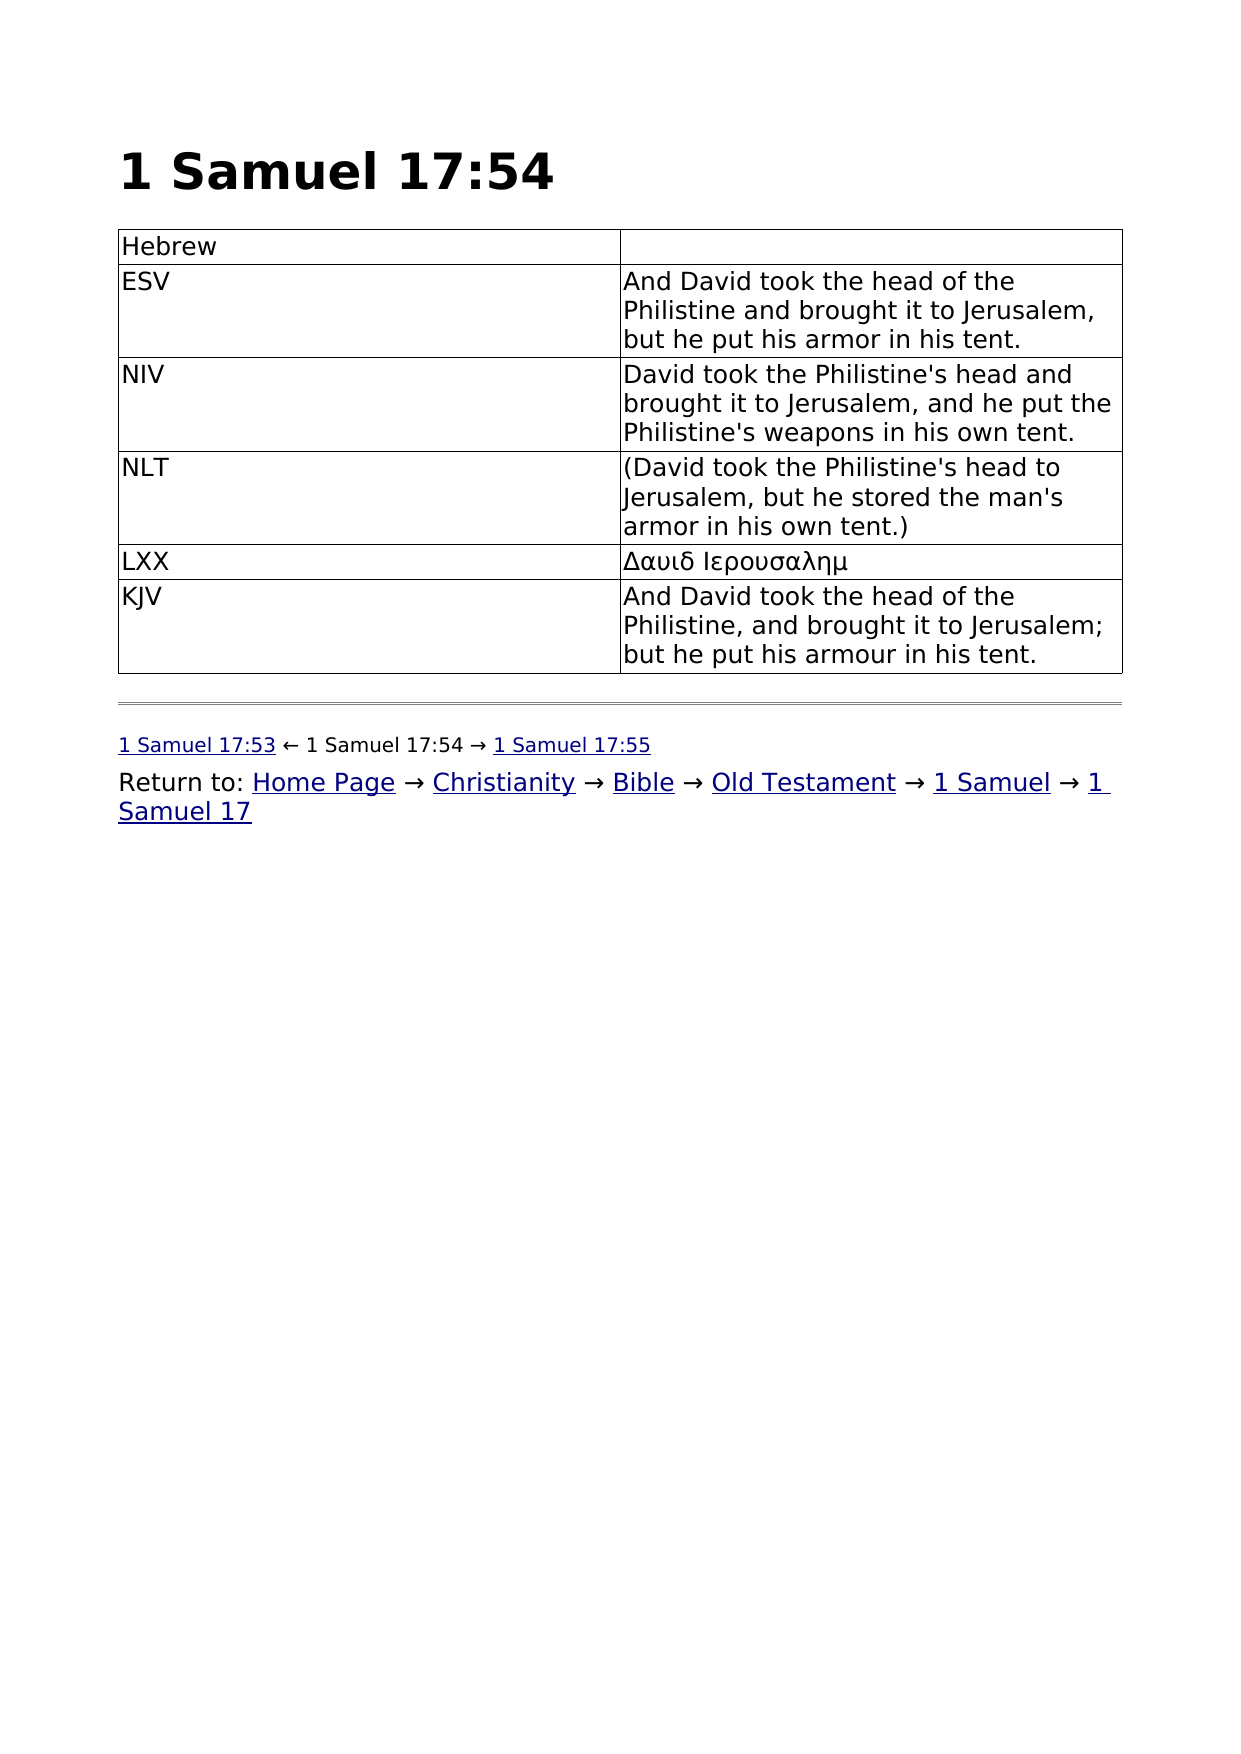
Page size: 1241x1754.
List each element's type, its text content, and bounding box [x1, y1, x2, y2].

table_cell David took the Philistine's head and brought it to Jerusalem, and he put the Philistine's weapons in his own tent. [621, 358, 1122, 451]
subtitle 1 Samuel 17:54 [118, 143, 1122, 201]
table_cell And David took the head of the Philistine and brought it to Jerusalem, but he put his armor in his tent. [621, 265, 1122, 357]
table_cell NLT [119, 452, 620, 544]
table_cell ESV [119, 265, 620, 357]
table_cell KJV [119, 580, 620, 673]
table_cell Δαυιδ Ιερουσαλημ [621, 545, 1122, 579]
table_cell And David took the head of the Philistine, and brought it to Jerusalem; but he put his armour in his tent. [621, 580, 1122, 673]
table_header Hebrew [119, 230, 620, 264]
table_cell LXX [119, 545, 620, 579]
text Return to: Home Page → Christianity → Bible → Old Testament → 1 Samuel → 1 Samuel 17 [118, 768, 1122, 826]
table_cell (David took the Philistine's head to Jerusalem, but he stored the man's armor in his own tent.) [621, 452, 1122, 544]
table_header [621, 230, 1122, 264]
table_cell NIV [119, 358, 620, 451]
text 1 Samuel 17:53 ← 1 Samuel 17:54 → 1 Samuel 17:55 [118, 734, 1122, 768]
